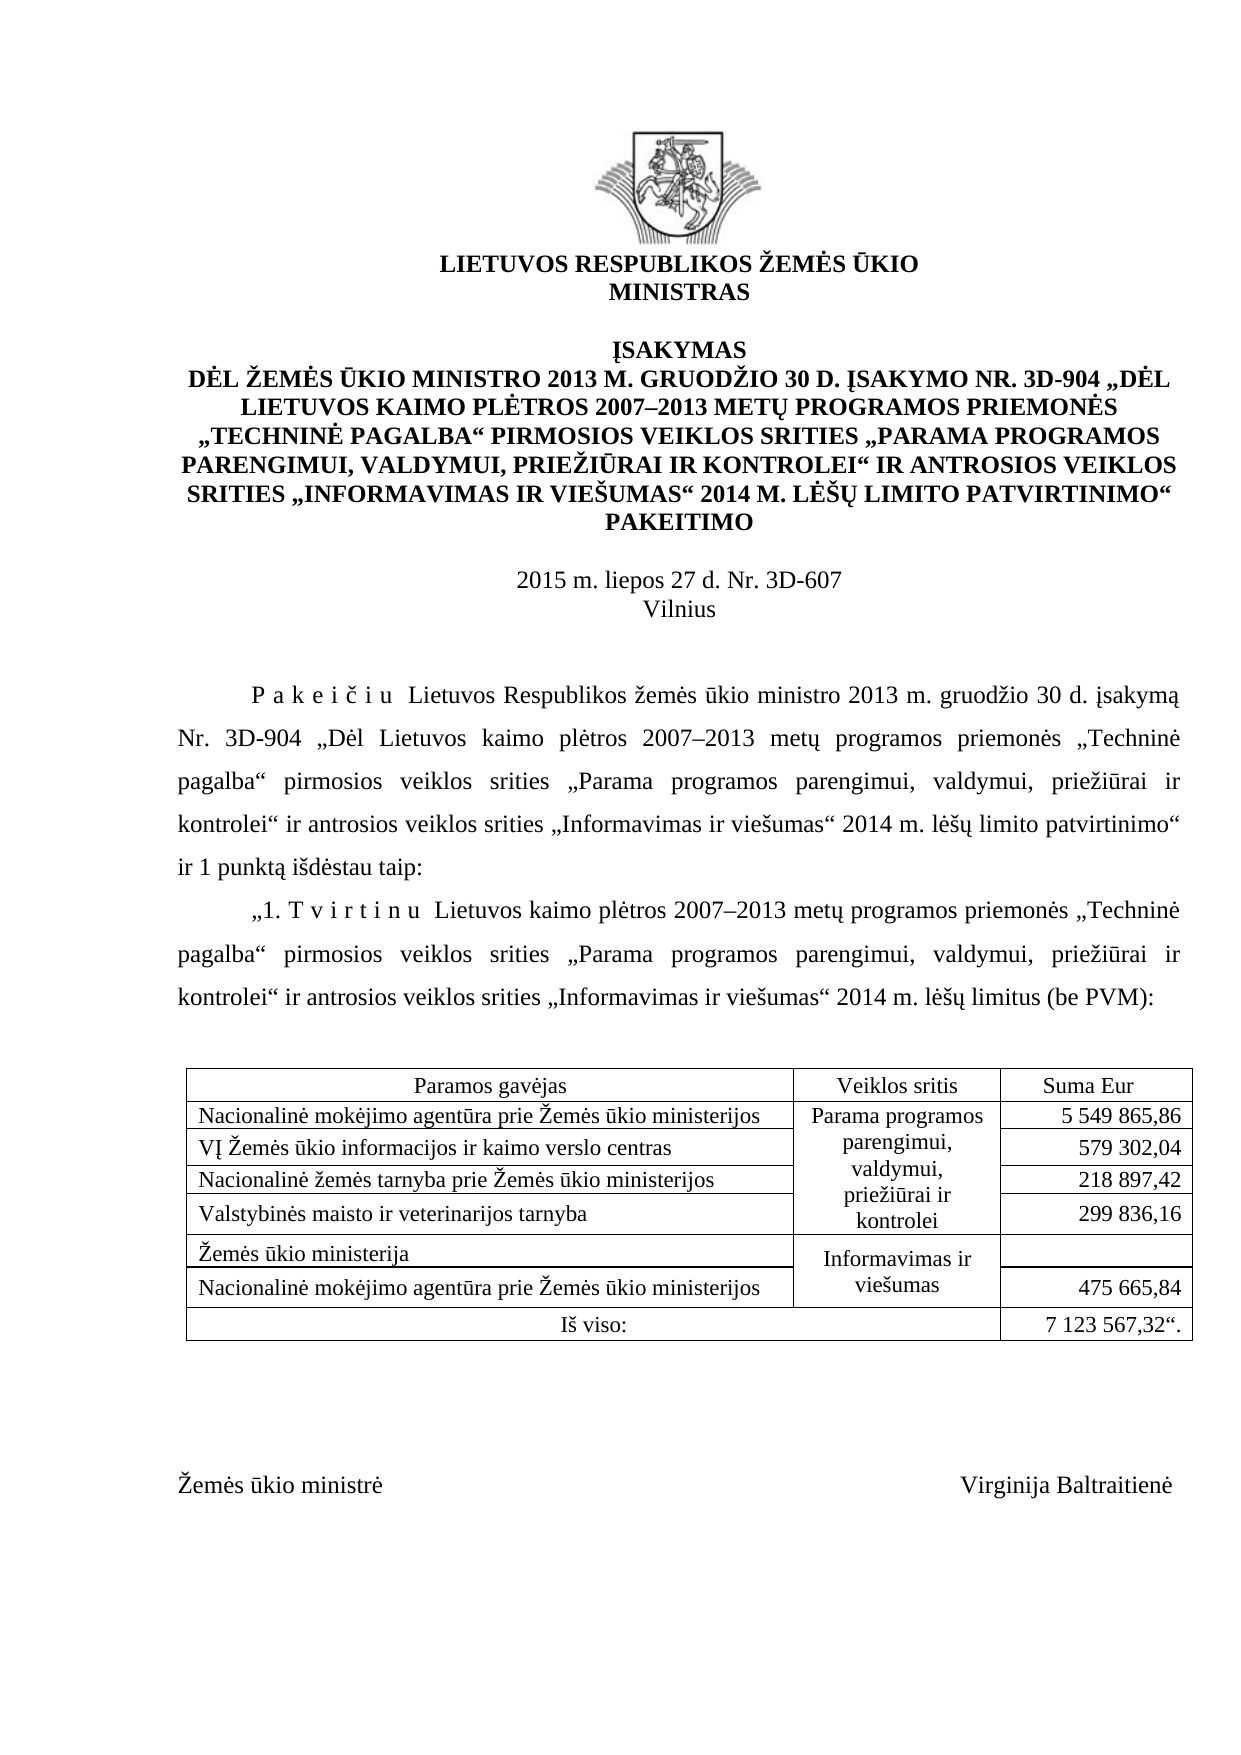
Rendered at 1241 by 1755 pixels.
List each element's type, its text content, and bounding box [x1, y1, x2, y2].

table_cell Nacionalinė mokėjimo agentūra prie Žemės ūkio ministerijos [187, 1102, 793, 1128]
table_cell Nacionalinė žemės tarnyba prie Žemės ūkio ministerijos [187, 1166, 793, 1193]
table_header Veiklos sritis [794, 1069, 1000, 1101]
table_cell Iš viso: [187, 1308, 1000, 1340]
text MINISTRAS [177, 277, 1181, 306]
table_cell Informavimas ir viešumas [794, 1235, 1000, 1307]
table_cell VĮ Žemės ūkio informacijos ir kaimo verslo centras [187, 1129, 793, 1164]
table_cell 299 836,16 [1001, 1194, 1192, 1234]
text ĮSAKYMAS [177, 335, 1181, 364]
table_header Suma Eur [1001, 1069, 1192, 1101]
text „1. T v i r t i n u Lietuvos kaimo plėtros 2007–2013 metų programos priemonės „Techninė pagalba“ pirmosios veiklos srities „Parama programos parengimui, valdymui, priežiūrai ir kontrolei“ ir antrosios veiklos srities „Informavimas ir viešumas“ 2014 m. lėšų limitus (be PVM): [177, 896, 1181, 1011]
text 2015 m. liepos 27 d. Nr. 3D-607 [177, 565, 1181, 594]
table_cell Žemės ūkio ministerija [187, 1235, 793, 1266]
text DĖL ŽEMĖS ŪKIO MINISTRO 2013 M. GRUODŽIO 30 D. ĮSAKYMO NR. 3D-904 „DĖL LIETUVOS KAIMO PLĖTROS 2007–2013 METŲ PROGRAMOS PRIEMONĖS „TECHNINĖ PAGALBA“ PIRMOSIOS VEIKLOS SRITIES „PARAMA PROGRAMOS PARENGIMUI, VALDYMUI, PRIEŽIŪRAI IR KONTROLEI“ IR ANTROSIOS VEIKLOS SRITIES „INFORMAVIMAS IR VIEŠUMAS“ 2014 M. LĖŠŲ LIMITO PATVIRTINIMO“ pAKEITIMO [177, 364, 1181, 536]
table_cell 5 549 865,86 [1001, 1102, 1192, 1128]
table_cell 579 302,04 [1001, 1129, 1192, 1164]
table_header Paramos gavėjas [187, 1069, 793, 1101]
table_cell Valstybinės maisto ir veterinarijos tarnyba [187, 1194, 793, 1234]
table_cell [1001, 1235, 1192, 1266]
table_cell 7 123 567,32“. [1001, 1308, 1192, 1340]
table_cell 218 897,42 [1001, 1166, 1192, 1193]
text Vilnius [177, 594, 1181, 622]
table_cell 475 665,84 [1001, 1268, 1192, 1307]
text P a k e i č i u Lietuvos Respublikos žemės ūkio ministro 2013 m. gruodžio 30 d. įsakymą Nr. 3D-904 „Dėl Lietuvos kaimo plėtros 2007–2013 metų programos priemonės „Techninė pagalba“ pirmosios veiklos srities „Parama programos parengimui, valdymui, priežiūrai ir kontrolei“ ir antrosios veiklos srities „Informavimas ir viešumas“ 2014 m. lėšų limito patvirtinimo“ ir 1 punktą išdėstau taip: [177, 680, 1181, 881]
table_cell Parama programos parengimui, valdymui, priežiūrai ir kontrolei [794, 1102, 1000, 1234]
table_cell Nacionalinė mokėjimo agentūra prie Žemės ūkio ministerijos [187, 1268, 793, 1307]
text Žemės ūkio ministrė Virginija Baltraitienė [177, 1471, 1181, 1499]
text LIETUVOS RESPUBLIKOS ŽEMĖS ŪKIO [177, 249, 1181, 277]
